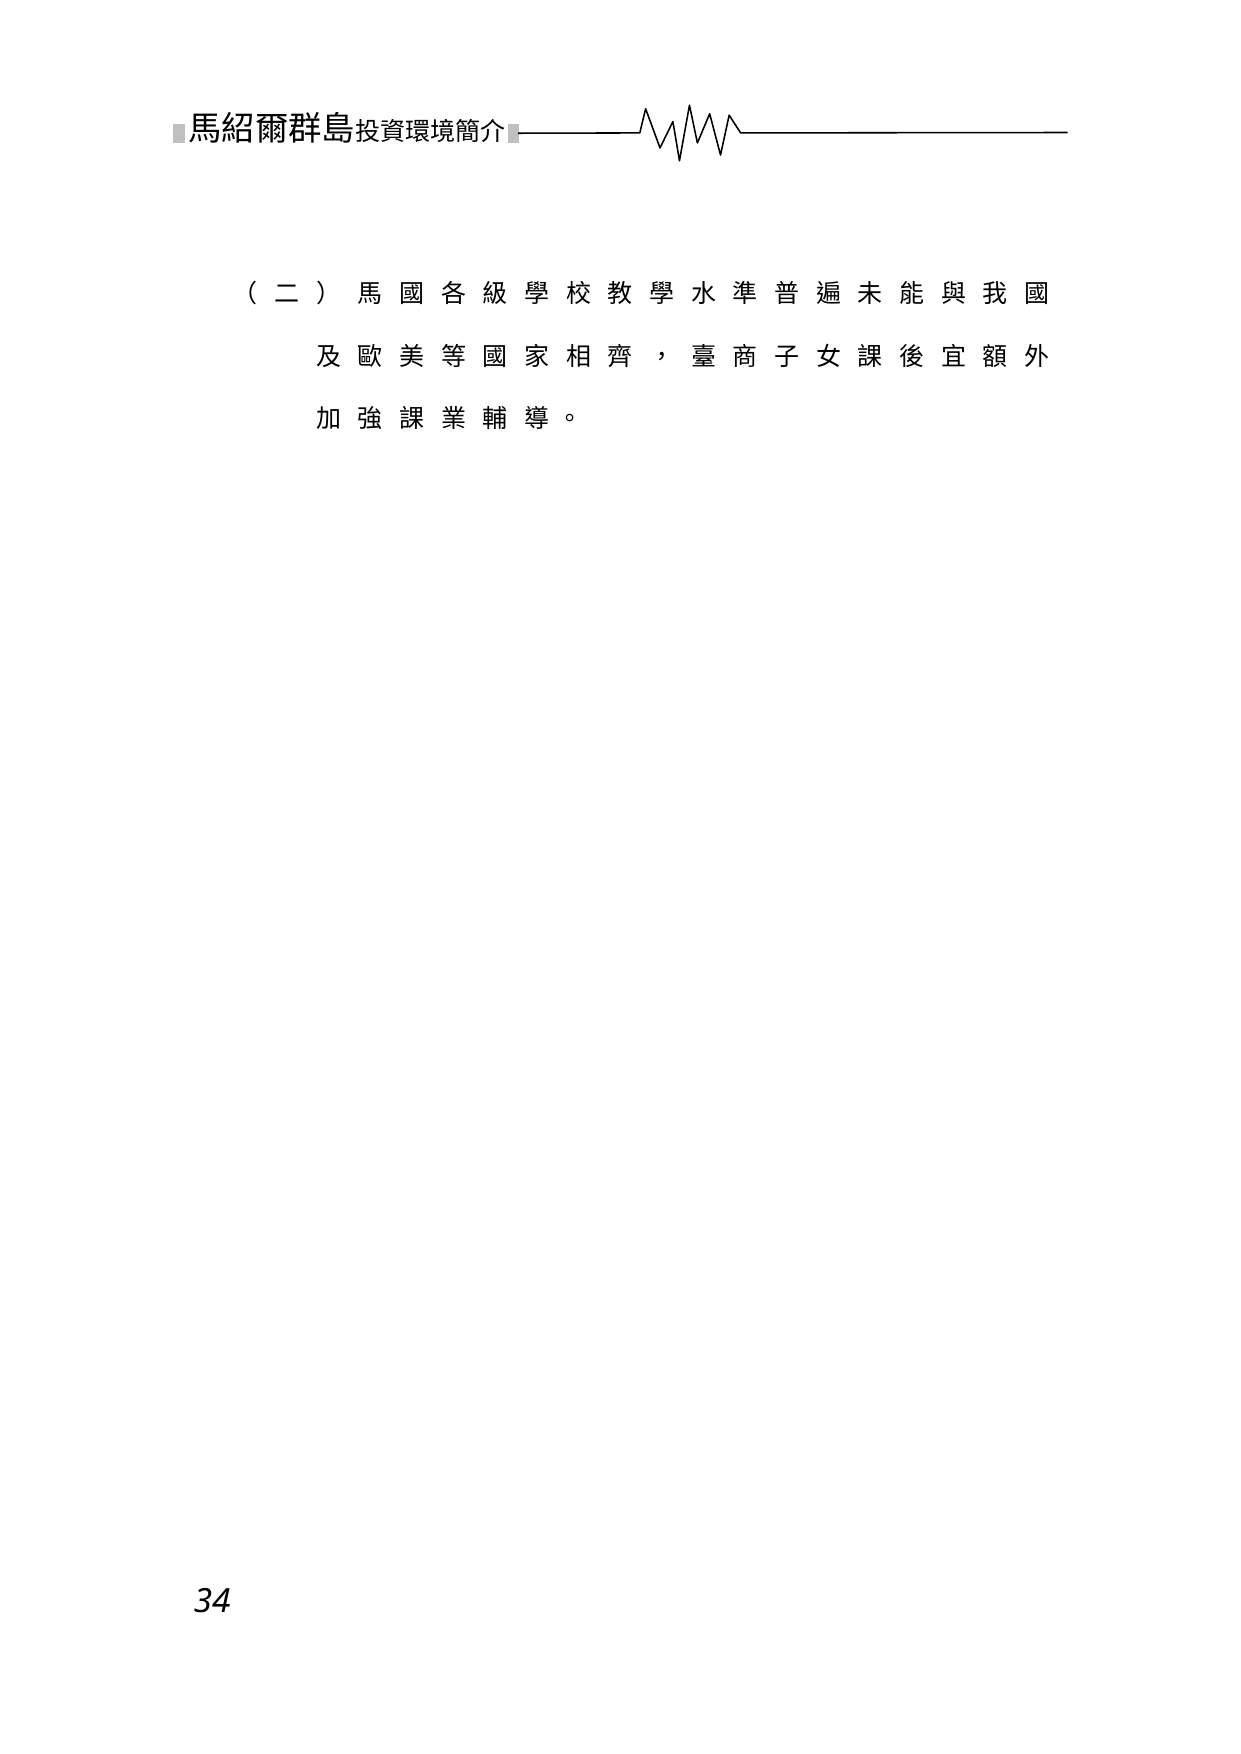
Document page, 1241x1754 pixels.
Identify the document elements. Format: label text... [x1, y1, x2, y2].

text （二）馬國各級學校教學水準普遍未能與我國及歐美等國家相齊，臺商子女課後宜額外加強課業輔導。 [207, 250, 1058, 438]
